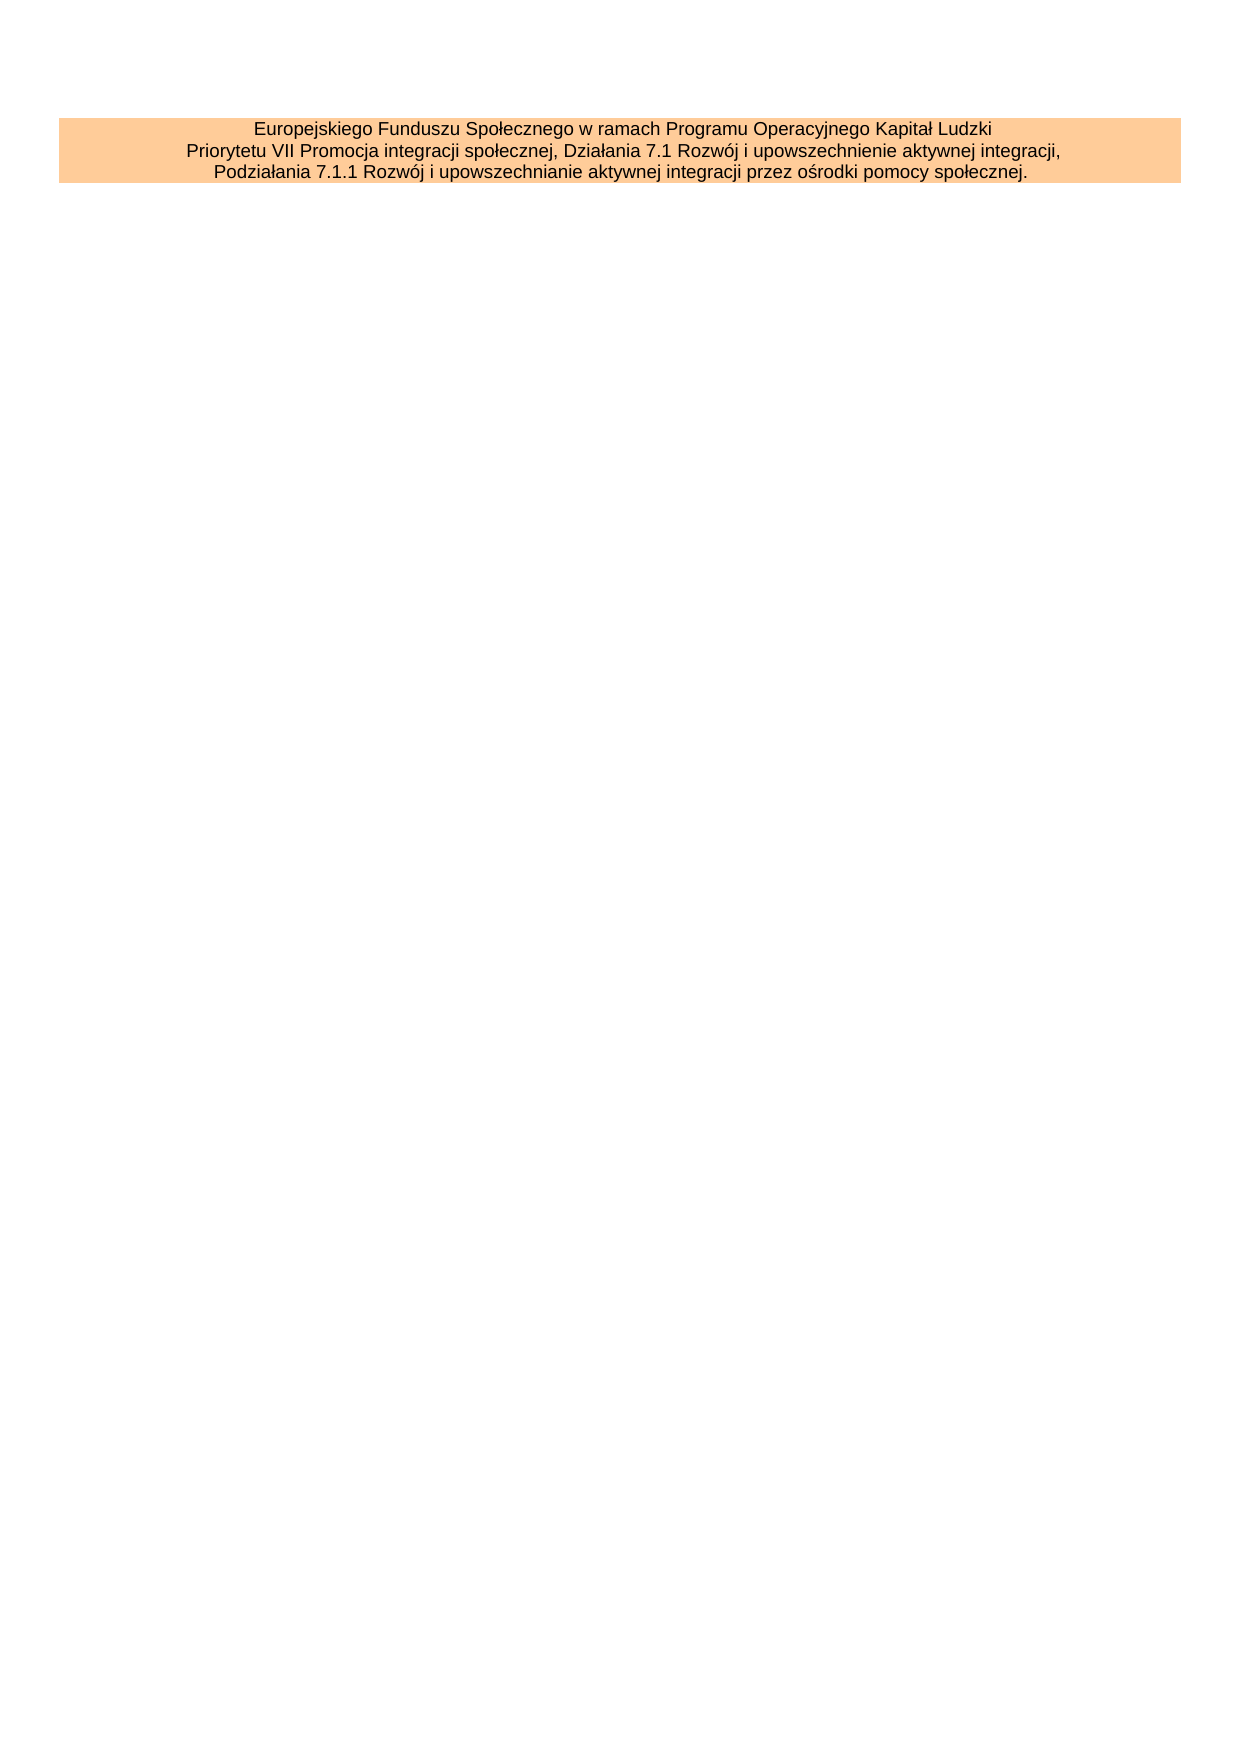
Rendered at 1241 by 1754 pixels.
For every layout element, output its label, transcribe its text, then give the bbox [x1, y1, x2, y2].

text Europejskiego Funduszu Społecznego w ramach Programu Operacyjnego Kapitał Ludzki [59, 118, 1181, 140]
text Priorytetu VII Promocja integracji społecznej, Działania 7.1 Rozwój i upowszechnienie aktywnej integracji, [59, 140, 1181, 161]
text Podziałania 7.1.1 Rozwój i upowszechnianie aktywnej integracji przez ośrodki pomocy społecznej. [59, 161, 1181, 183]
